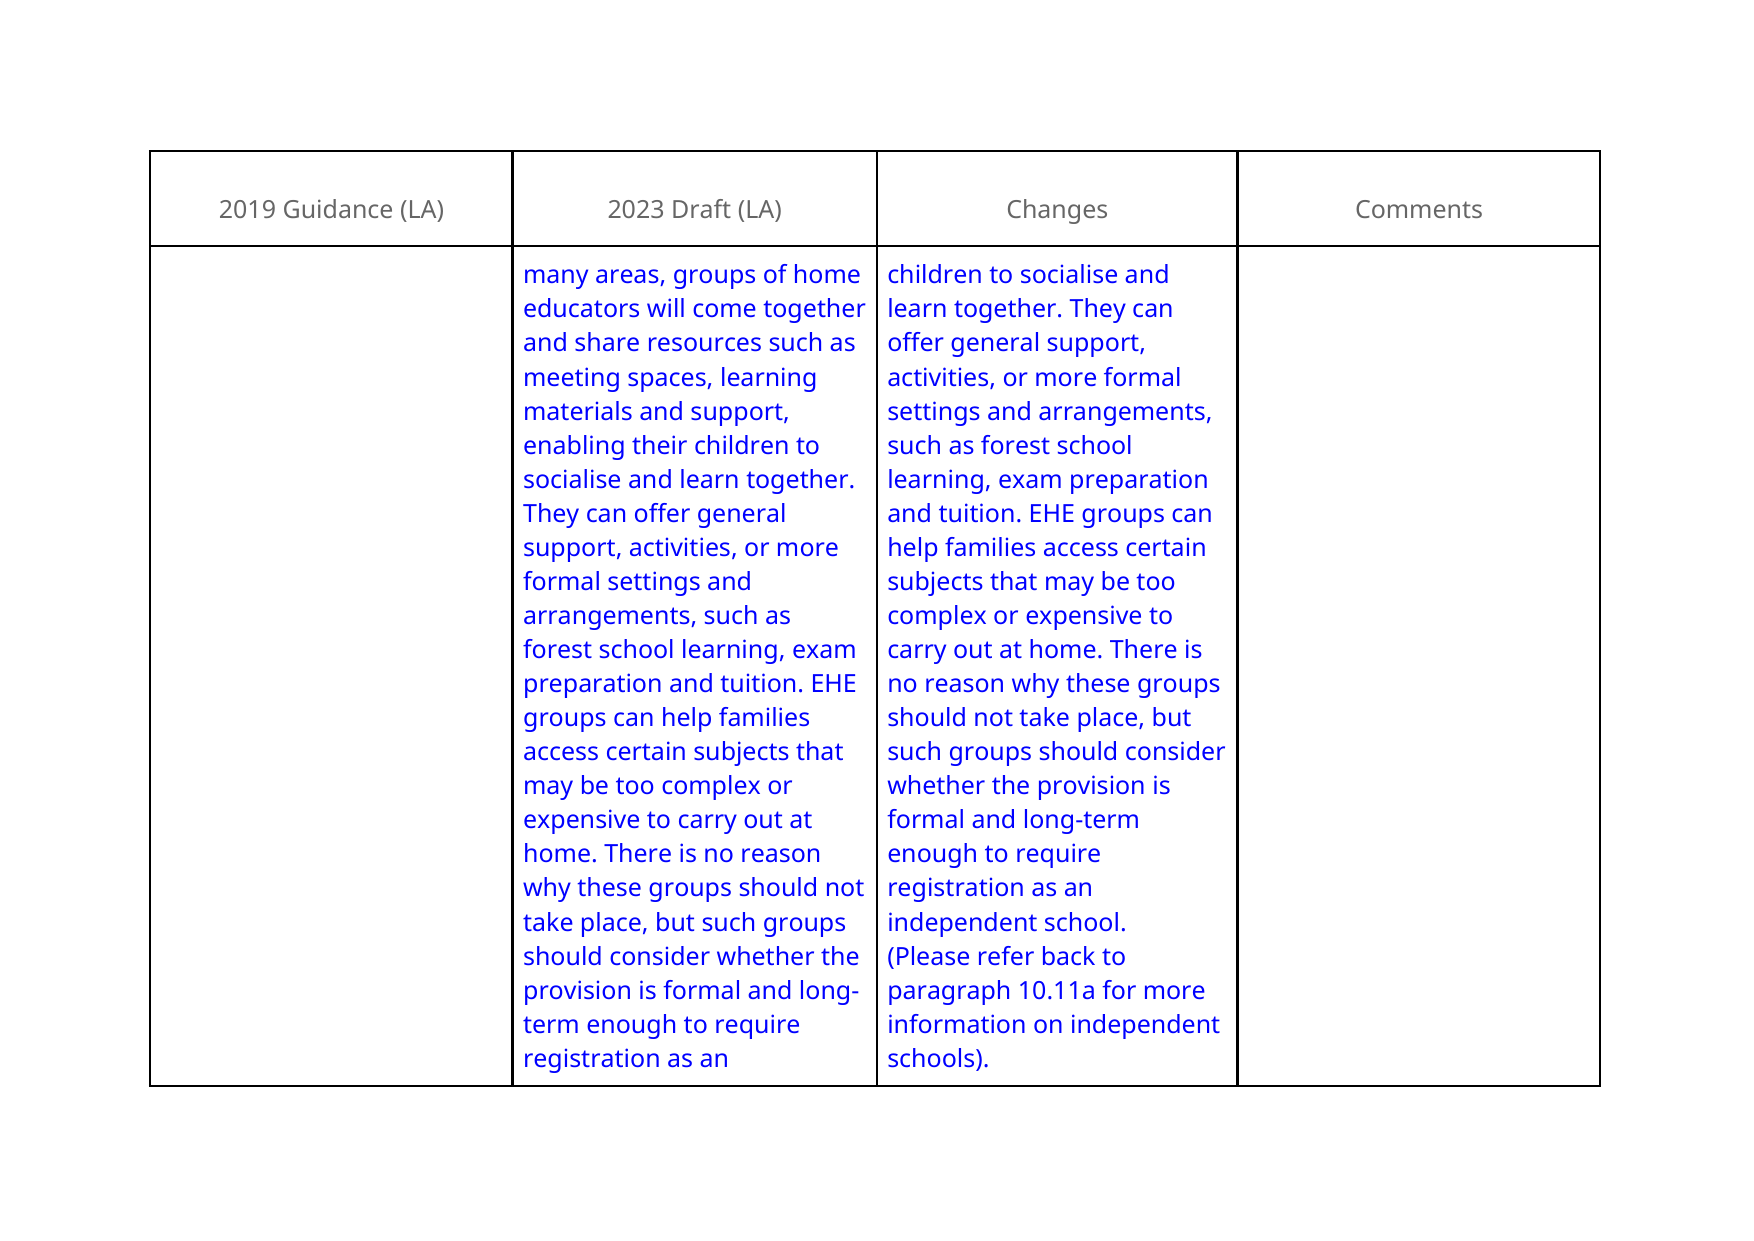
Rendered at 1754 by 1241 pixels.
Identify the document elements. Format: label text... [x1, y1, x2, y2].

table_header 2023 Draft (LA) [514, 152, 876, 244]
table_header Comments [1239, 152, 1599, 244]
table_cell [1239, 247, 1599, 1085]
table_cell children to socialise and learn together. They can offer general support, activities, or more formal settings and arrangements, such as forest school learning, exam preparation and tuition. EHE groups can help families access certain subjects that may be too complex or expensive to carry out at home. There is no reason why these groups should not take place, but such groups should consider whether the provision is formal and long-term enough to require registration as an independent school. (Please refer back to paragraph 10.11a for more information on independent schools). [878, 247, 1236, 1085]
table_header Changes [878, 152, 1236, 244]
table_cell many areas, groups of home educators will come together and share resources such as meeting spaces, learning materials and support, enabling their children to socialise and learn together. They can offer general support, activities, or more formal settings and arrangements, such as forest school learning, exam preparation and tuition. EHE groups can help families access certain subjects that may be too complex or expensive to carry out at home. There is no reason why these groups should not take place, but such groups should consider whether the provision is formal and long-term enough to require registration as an [514, 247, 876, 1085]
table_cell [151, 247, 511, 1085]
table_header 2019 Guidance (LA) [151, 152, 511, 244]
